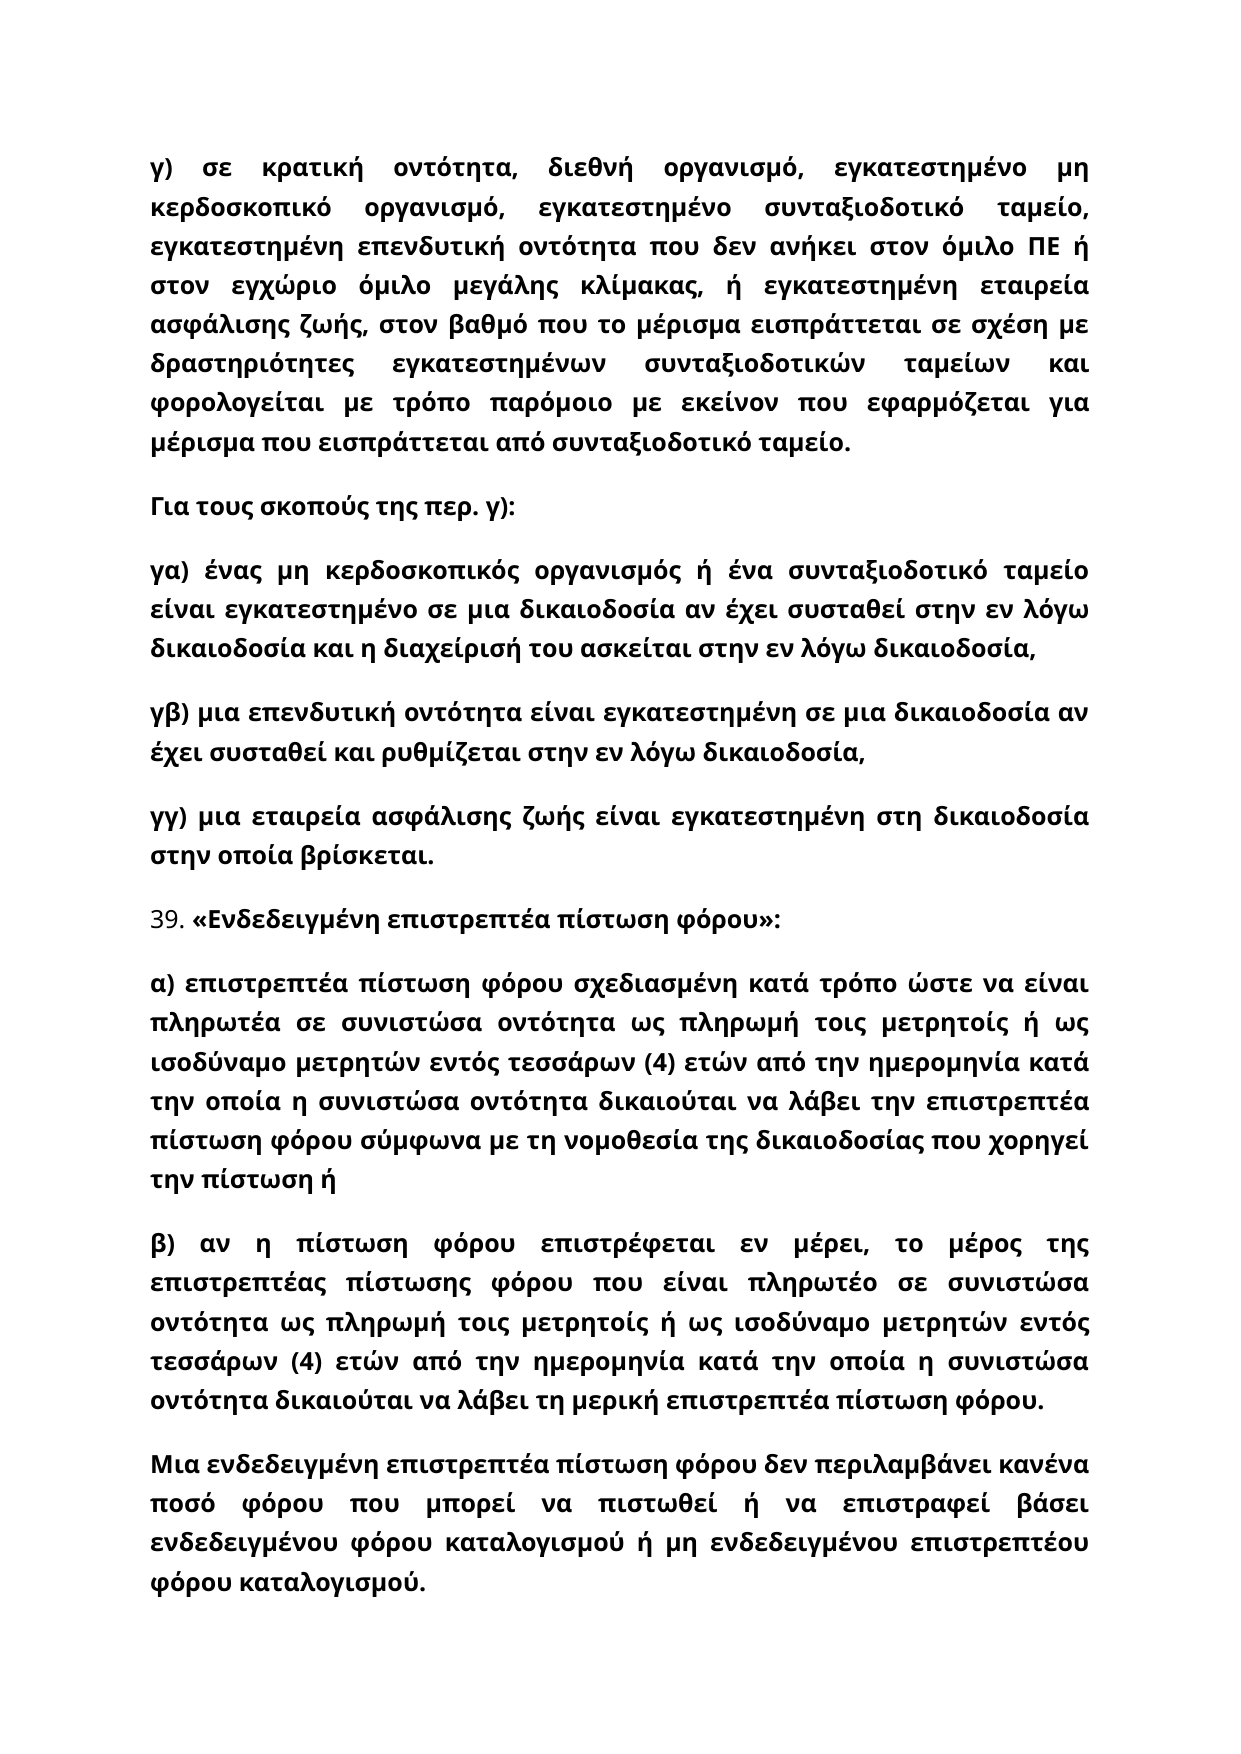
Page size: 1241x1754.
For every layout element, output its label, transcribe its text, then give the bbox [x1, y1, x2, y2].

text 39. «Ενδεδειγμένη επιστρεπτέα πίστωση φόρου»: [150, 902, 1090, 936]
text Για τους σκοπούς της περ. γ): [150, 488, 1090, 522]
text γβ) μια επενδυτική οντότητα είναι εγκατεστημένη σε μια δικαιοδοσία αν έχει συσταθεί και ρυθμίζεται στην εν λόγω δικαιοδοσία, [150, 695, 1090, 768]
text γ) σε κρατική οντότητα, διεθνή οργανισμό, εγκατεστημένο μη κερδοσκοπικό οργανισμό, εγκατεστημένο συνταξιοδοτικό ταμείο, εγκατεστημένη επενδυτική οντότητα που δεν ανήκει στον όμιλο ΠΕ ή στον εγχώριο όμιλο μεγάλης κλίμακας, ή εγκατεστημένη εταιρεία ασφάλισης ζωής, στον βαθμό που το μέρισμα εισπράττεται σε σχέση με δραστηριότητες εγκατεστημένων συνταξιοδοτικών ταμείων και φορολογείται με τρόπο παρόμοιο με εκείνον που εφαρμόζεται για μέρισμα που εισπράττεται από συνταξιοδοτικό ταμείο. [150, 150, 1090, 458]
text γα) ένας μη κερδοσκοπικός οργανισμός ή ένα συνταξιοδοτικό ταμείο είναι εγκατεστημένο σε μια δικαιοδοσία αν έχει συσταθεί στην εν λόγω δικαιοδοσία και η διαχείρισή του ασκείται στην εν λόγω δικαιοδοσία, [150, 552, 1090, 665]
text β) αν η πίστωση φόρου επιστρέφεται εν μέρει, το μέρος της επιστρεπτέας πίστωσης φόρου που είναι πληρωτέο σε συνιστώσα οντότητα ως πληρωμή τοις μετρητοίς ή ως ισοδύναμο μετρητών εντός τεσσάρων (4) ετών από την ημερομηνία κατά την οποία η συνιστώσα οντότητα δικαιούται να λάβει τη μερική επιστρεπτέα πίστωση φόρου. [150, 1226, 1090, 1417]
text Μια ενδεδειγμένη επιστρεπτέα πίστωση φόρου δεν περιλαμβάνει κανένα ποσό φόρου που μπορεί να πιστωθεί ή να επιστραφεί βάσει ενδεδειγμένου φόρου καταλογισμού ή μη ενδεδειγμένου επιστρεπτέου φόρου καταλογισμού. [150, 1447, 1090, 1598]
text α) επιστρεπτέα πίστωση φόρου σχεδιασμένη κατά τρόπο ώστε να είναι πληρωτέα σε συνιστώσα οντότητα ως πληρωμή τοις μετρητοίς ή ως ισοδύναμο μετρητών εντός τεσσάρων (4) ετών από την ημερομηνία κατά την οποία η συνιστώσα οντότητα δικαιούται να λάβει την επιστρεπτέα πίστωση φόρου σύμφωνα με τη νομοθεσία της δικαιοδοσίας που χορηγεί την πίστωση ή [150, 966, 1090, 1196]
text γγ) μια εταιρεία ασφάλισης ζωής είναι εγκατεστημένη στη δικαιοδοσία στην οποία βρίσκεται. [150, 798, 1090, 872]
